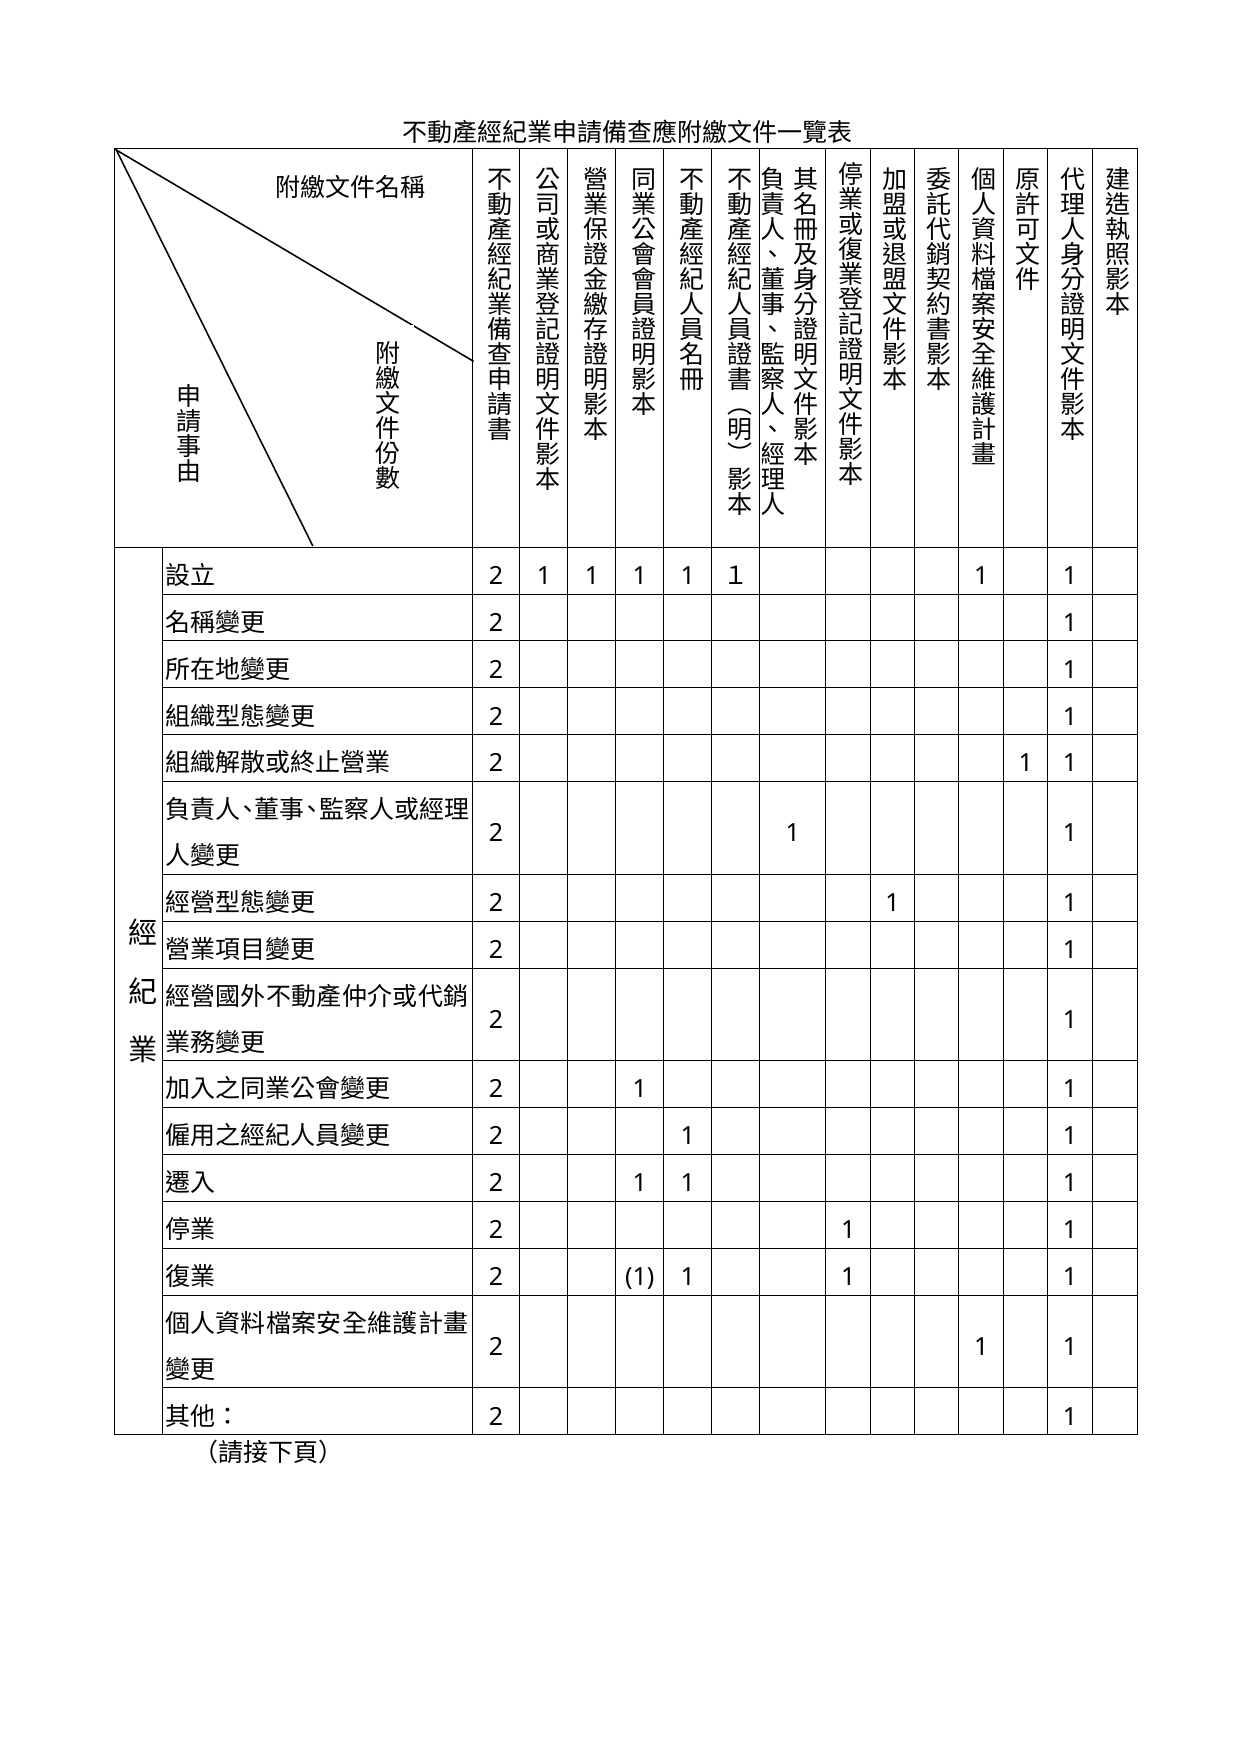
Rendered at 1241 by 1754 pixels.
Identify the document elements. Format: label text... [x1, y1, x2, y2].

table_cell [664, 1388, 711, 1434]
table_cell [1093, 1061, 1137, 1107]
table_cell [1004, 969, 1047, 1060]
table_cell [915, 1296, 958, 1387]
table_cell 1 [1048, 1155, 1092, 1201]
table_cell 負責人、董事、監察人或經理人變更 [163, 782, 472, 874]
table_cell [760, 1061, 825, 1107]
table_cell [871, 782, 914, 874]
table_cell [959, 641, 1003, 687]
table_cell [664, 641, 711, 687]
table_header 不動產經紀人員證書（明）影本 [712, 149, 759, 547]
table_cell [915, 875, 958, 921]
table_header 公司或商業登記證明文件影本 [520, 149, 567, 547]
table_cell [826, 1155, 870, 1201]
table_header 建造執照影本 [1093, 149, 1137, 547]
table_cell [826, 969, 870, 1060]
table_cell [826, 782, 870, 874]
table_cell [959, 782, 1003, 874]
table_cell 1 [1048, 548, 1092, 593]
table_cell [1093, 1108, 1137, 1154]
table_cell (1) [616, 1249, 663, 1294]
table_cell [871, 595, 914, 640]
table_cell [520, 1155, 567, 1201]
table_cell [760, 969, 825, 1060]
table_cell 停業 [163, 1202, 472, 1248]
table_cell [871, 1249, 914, 1294]
table_cell [826, 1061, 870, 1107]
table_cell [568, 782, 615, 874]
table_cell [712, 969, 759, 1060]
table_cell [520, 1388, 567, 1434]
table_header 加盟或退盟文件影本 [871, 149, 914, 547]
table_cell 經營型態變更 [163, 875, 472, 921]
table_cell [915, 1155, 958, 1201]
table_cell 營業項目變更 [163, 922, 472, 967]
table_cell 復業 [163, 1249, 472, 1294]
table_cell [915, 1202, 958, 1248]
table_cell [712, 1155, 759, 1201]
table_cell [1004, 1202, 1047, 1248]
table_cell [616, 1108, 663, 1154]
table_cell 1 [664, 1249, 711, 1294]
table_cell 1 [959, 548, 1003, 593]
table_cell [826, 735, 870, 781]
table_cell [959, 1388, 1003, 1434]
table_cell [915, 782, 958, 874]
table_cell 經 紀 業 [115, 548, 162, 1434]
table_cell [915, 1388, 958, 1434]
table_cell [760, 1296, 825, 1387]
table_cell 2 [473, 688, 519, 734]
table_cell [712, 1388, 759, 1434]
table_cell [915, 595, 958, 640]
table_cell [1093, 1296, 1137, 1387]
table_cell [712, 875, 759, 921]
table_cell [712, 735, 759, 781]
table_header 代理人身分證明文件影本 [1048, 149, 1092, 547]
table_cell [826, 1296, 870, 1387]
table_cell [871, 1155, 914, 1201]
table_cell [712, 688, 759, 734]
table_cell 2 [473, 641, 519, 687]
table_cell [616, 688, 663, 734]
table_cell 1 [1048, 688, 1092, 734]
table_cell 僱用之經紀人員變更 [163, 1108, 472, 1154]
table_cell 2 [473, 1155, 519, 1201]
table_cell 1 [959, 1296, 1003, 1387]
table_cell [1004, 1249, 1047, 1294]
table_cell [1093, 688, 1137, 734]
table_cell 1 [1048, 735, 1092, 781]
table_cell [1004, 688, 1047, 734]
table_cell [520, 782, 567, 874]
table_cell 1 [616, 548, 663, 593]
table_cell [616, 875, 663, 921]
table_cell [1093, 922, 1137, 967]
table_cell 1 [1048, 969, 1092, 1060]
table_cell [1093, 1249, 1137, 1294]
table_cell 1 [1048, 641, 1092, 687]
table_cell [712, 922, 759, 967]
table_cell 1 [1048, 595, 1092, 640]
table_cell 設立 [163, 548, 472, 593]
table_cell 1 [1048, 922, 1092, 967]
table_cell 組織型態變更 [163, 688, 472, 734]
table_cell [616, 641, 663, 687]
table_cell [664, 969, 711, 1060]
table_cell [712, 1061, 759, 1107]
table_cell 2 [473, 1296, 519, 1387]
table_cell 2 [473, 548, 519, 593]
table_cell [959, 875, 1003, 921]
table_cell [568, 688, 615, 734]
table_cell [568, 1249, 615, 1294]
table_cell [568, 875, 615, 921]
table_cell [959, 922, 1003, 967]
table_cell 1 [871, 875, 914, 921]
table_cell [760, 1108, 825, 1154]
table_cell 名稱變更 [163, 595, 472, 640]
table_cell 加入之同業公會變更 [163, 1061, 472, 1107]
table_cell [871, 1202, 914, 1248]
table_cell [826, 641, 870, 687]
table_cell 1 [568, 548, 615, 593]
table_header 同業公會會員證明影本 [616, 149, 663, 547]
table_cell [568, 922, 615, 967]
text 不動產經紀業申請備查應附繳文件一覽表 [118, 118, 1137, 147]
table_cell 2 [473, 782, 519, 874]
table_cell [712, 595, 759, 640]
table_cell 遷入 [163, 1155, 472, 1201]
table_cell [915, 688, 958, 734]
table_cell 經營國外不動產仲介或代銷業務變更 [163, 969, 472, 1060]
table_cell [871, 641, 914, 687]
table_cell 1 [616, 1155, 663, 1201]
table_cell 1 [520, 548, 567, 593]
table_cell [664, 1061, 711, 1107]
table_cell [959, 969, 1003, 1060]
table_cell [568, 1155, 615, 1201]
table_cell [871, 548, 914, 593]
table_cell 1 [664, 1108, 711, 1154]
table_cell [915, 548, 958, 593]
table_cell [712, 1296, 759, 1387]
table_cell [959, 1108, 1003, 1154]
table_cell 1 [1048, 782, 1092, 874]
table_cell [760, 1202, 825, 1248]
table_cell [871, 735, 914, 781]
table_cell [915, 922, 958, 967]
table_cell [760, 595, 825, 640]
table_header [118, 149, 472, 547]
table_cell 1 [616, 1061, 663, 1107]
table_cell [1004, 1388, 1047, 1434]
table_cell [1004, 1155, 1047, 1201]
table_cell 2 [473, 1249, 519, 1294]
table_cell [871, 1108, 914, 1154]
table_cell [959, 1249, 1003, 1294]
table_cell [1004, 1061, 1047, 1107]
table_cell [1093, 1202, 1137, 1248]
table_cell 1 [760, 782, 825, 874]
table_cell [826, 548, 870, 593]
table_cell [1093, 1388, 1137, 1434]
table_cell [760, 1388, 825, 1434]
table_cell 2 [473, 922, 519, 967]
table_cell 2 [473, 595, 519, 640]
table_header 不動產經紀業備查申請書 [473, 149, 519, 547]
table_cell 1 [1048, 1388, 1092, 1434]
table_cell [520, 875, 567, 921]
table_cell [1004, 1108, 1047, 1154]
table_cell [871, 688, 914, 734]
table_cell [616, 969, 663, 1060]
table_header 委託代銷契約書影本 [915, 149, 958, 547]
table_cell [1004, 641, 1047, 687]
table_cell 2 [473, 1061, 519, 1107]
table_cell [520, 1202, 567, 1248]
table_cell [568, 1388, 615, 1434]
table_cell 1 [664, 548, 711, 593]
table_cell 1 [1048, 875, 1092, 921]
table_cell [568, 1108, 615, 1154]
table_cell 其他： [163, 1388, 472, 1434]
table_cell [712, 1249, 759, 1294]
table_header 個人資料檔案安全維護計畫 [959, 149, 1003, 547]
table_cell [712, 641, 759, 687]
table_cell 2 [473, 735, 519, 781]
table_cell [1004, 875, 1047, 921]
table_cell [871, 922, 914, 967]
table_cell [520, 735, 567, 781]
table_cell [915, 1108, 958, 1154]
table_cell 2 [473, 1388, 519, 1434]
table_cell 所在地變更 [163, 641, 472, 687]
table_cell [959, 735, 1003, 781]
table_cell [1093, 735, 1137, 781]
table_cell [616, 1388, 663, 1434]
table_cell [760, 875, 825, 921]
table_cell 1 [1048, 1061, 1092, 1107]
table_cell [664, 922, 711, 967]
table_cell １ [712, 548, 759, 593]
table_cell [760, 641, 825, 687]
table_cell [1004, 922, 1047, 967]
table_cell [664, 1202, 711, 1248]
table_cell 個人資料檔案安全維護計畫變更 [163, 1296, 472, 1387]
table_header 不動產經紀人員名冊 [664, 149, 711, 547]
table_header 營業保證金繳存證明影本 [568, 149, 615, 547]
table_cell [760, 688, 825, 734]
table_cell [664, 595, 711, 640]
table_cell [712, 1202, 759, 1248]
table_cell [1093, 969, 1137, 1060]
table_header 其名冊及身分證明文件影本 負責人、董事、監察人、經理人 [760, 149, 825, 547]
table_cell [520, 688, 567, 734]
table_cell [915, 641, 958, 687]
table_header [115, 152, 311, 547]
table_cell 2 [473, 875, 519, 921]
table_cell [826, 1388, 870, 1434]
table_cell [871, 1296, 914, 1387]
table_cell [826, 875, 870, 921]
table_cell [1093, 548, 1137, 593]
table_cell [760, 1249, 825, 1294]
table_cell [520, 1296, 567, 1387]
table_cell [871, 1061, 914, 1107]
table_cell 1 [826, 1249, 870, 1294]
table_cell [760, 922, 825, 967]
table_cell [915, 1249, 958, 1294]
table_cell [1093, 595, 1137, 640]
table_cell [1093, 1155, 1137, 1201]
table_cell [664, 1296, 711, 1387]
table_cell [760, 735, 825, 781]
table_cell 1 [1004, 735, 1047, 781]
table_cell 2 [473, 969, 519, 1060]
table_cell [520, 1249, 567, 1294]
table_cell [664, 875, 711, 921]
table_cell [568, 1061, 615, 1107]
table_cell [1004, 782, 1047, 874]
table_cell [1093, 875, 1137, 921]
table_cell [959, 595, 1003, 640]
table_cell [520, 1061, 567, 1107]
table_cell [616, 1296, 663, 1387]
table_cell [826, 922, 870, 967]
table_cell [959, 1061, 1003, 1107]
table_cell [568, 1202, 615, 1248]
table_cell 1 [664, 1155, 711, 1201]
table_cell [1004, 548, 1047, 593]
table_cell 2 [473, 1108, 519, 1154]
table_cell [959, 1202, 1003, 1248]
table_cell [520, 1108, 567, 1154]
table_cell [664, 782, 711, 874]
table_cell 組織解散或終止營業 [163, 735, 472, 781]
table_cell [568, 735, 615, 781]
table_cell [712, 1108, 759, 1154]
table_cell 2 [473, 1202, 519, 1248]
table_cell [616, 922, 663, 967]
table_cell [664, 735, 711, 781]
table_cell 1 [1048, 1202, 1092, 1248]
table_cell [1004, 595, 1047, 640]
table_cell [1004, 1296, 1047, 1387]
table_cell [915, 1061, 958, 1107]
table_cell [568, 969, 615, 1060]
table_cell 1 [1048, 1296, 1092, 1387]
table_cell [520, 595, 567, 640]
text （請接下頁） [193, 1435, 1137, 1468]
table_cell 1 [1048, 1249, 1092, 1294]
table_cell [1093, 641, 1137, 687]
table_cell [826, 688, 870, 734]
table_cell [568, 1296, 615, 1387]
table_cell [959, 688, 1003, 734]
table_cell [826, 595, 870, 640]
table_cell [568, 641, 615, 687]
table_cell [616, 595, 663, 640]
table_cell [826, 1108, 870, 1154]
table_cell [664, 688, 711, 734]
table_cell [520, 969, 567, 1060]
table_cell [871, 1388, 914, 1434]
table_cell 1 [1048, 1108, 1092, 1154]
table_cell [616, 782, 663, 874]
table_header 原許可文件 [1004, 149, 1047, 547]
table_cell [959, 1155, 1003, 1201]
table_cell [871, 969, 914, 1060]
table_cell [760, 1155, 825, 1201]
table_cell [616, 1202, 663, 1248]
table_cell [520, 922, 567, 967]
table_cell [760, 548, 825, 593]
table_cell 1 [826, 1202, 870, 1248]
table_header 停業或復業登記證明文件影本 [826, 149, 870, 547]
table_cell [520, 641, 567, 687]
table_cell [712, 782, 759, 874]
table_cell [568, 595, 615, 640]
table_cell [915, 969, 958, 1060]
table_cell [915, 735, 958, 781]
table_cell [616, 735, 663, 781]
table_cell [1093, 782, 1137, 874]
